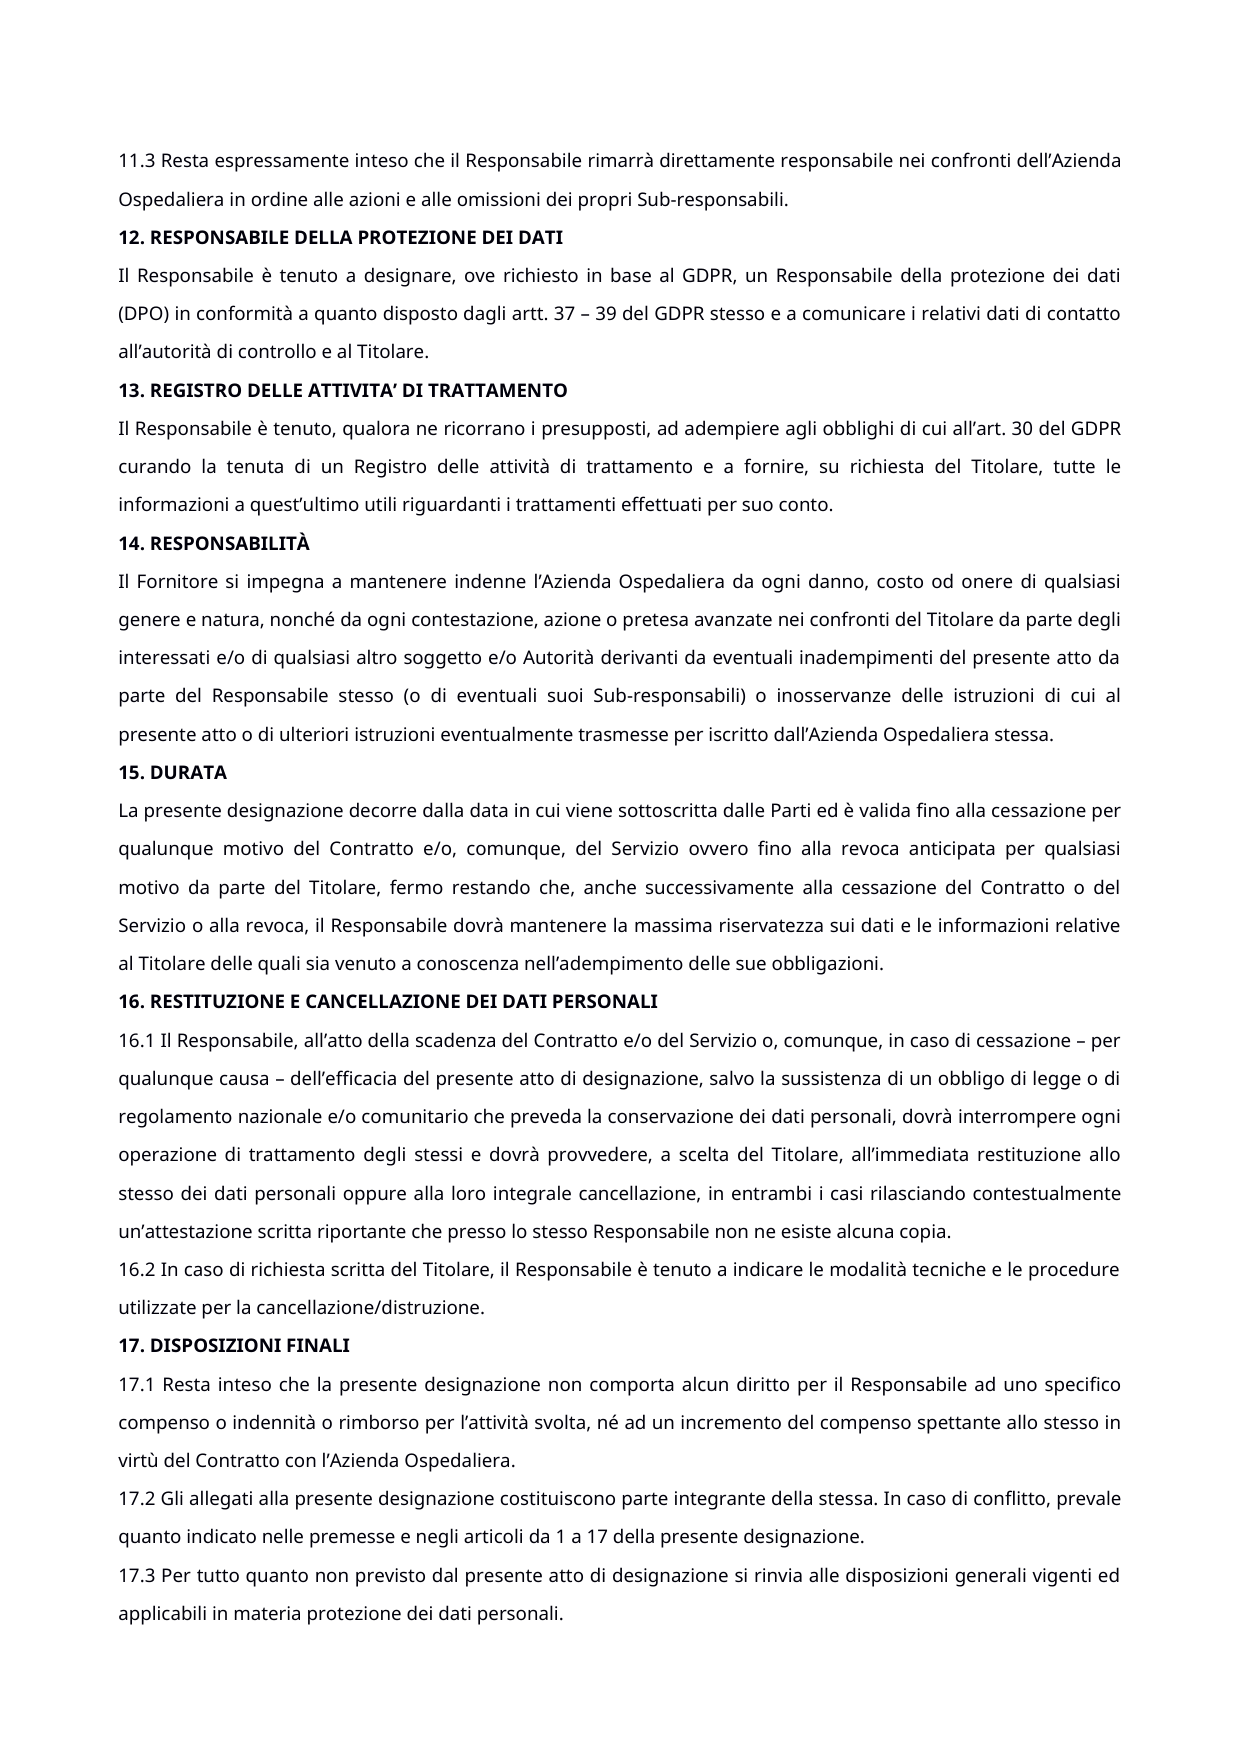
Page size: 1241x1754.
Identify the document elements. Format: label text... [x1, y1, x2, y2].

text 17.2 Gli allegati alla presente designazione costituiscono parte integrante della stessa. In caso di conflitto, prevale quanto indicato nelle premesse e negli articoli da 1 a 17 della presente designazione. [118, 1486, 1122, 1549]
text Il Responsabile è tenuto, qualora ne ricorrano i presupposti, ad adempiere agli obblighi di cui all’art. 30 del GDPR curando la tenuta di un Registro delle attività di trattamento e a fornire, su richiesta del Titolare, tutte le informazioni a quest’ultimo utili riguardanti i trattamenti effettuati per suo conto. [118, 415, 1122, 517]
text Il Responsabile è tenuto a designare, ove richiesto in base al GDPR, un Responsabile della protezione dei dati (DPO) in conformità a quanto disposto dagli artt. 37 – 39 del GDPR stesso e a comunicare i relativi dati di contatto all’autorità di controllo e al Titolare. [118, 262, 1122, 364]
text 11.3 Resta espressamente inteso che il Responsabile rimarrà direttamente responsabile nei confronti dell’Azienda Ospedaliera in ordine alle azioni e alle omissioni dei propri Sub-responsabili. [118, 148, 1122, 211]
text La presente designazione decorre dalla data in cui viene sottoscritta dalle Parti ed è valida fino alla cessazione per qualunque motivo del Contratto e/o, comunque, del Servizio ovvero fino alla revoca anticipata per qualsiasi motivo da parte del Titolare, fermo restando che, anche successivamente alla cessazione del Contratto o del Servizio o alla revoca, il Responsabile dovrà mantenere la massima riservatezza sui dati e le informazioni relative al Titolare delle quali sia venuto a conoscenza nell’adempimento delle sue obbligazioni. [118, 797, 1122, 976]
text 16.1 Il Responsabile, all’atto della scadenza del Contratto e/o del Servizio o, comunque, in caso di cessazione – per qualunque causa – dell’efficacia del presente atto di designazione, salvo la sussistenza di un obbligo di legge o di regolamento nazionale e/o comunitario che preveda la conservazione dei dati personali, dovrà interrompere ogni operazione di trattamento degli stessi e dovrà provvedere, a scelta del Titolare, all’immediata restituzione allo stesso dei dati personali oppure alla loro integrale cancellazione, in entrambi i casi rilasciando contestualmente un’attestazione scritta riportante che presso lo stesso Responsabile non ne esiste alcuna copia. [118, 1027, 1122, 1243]
text 15. DURATA [118, 759, 1122, 785]
text Il Fornitore si impegna a mantenere indenne l’Azienda Ospedaliera da ogni danno, costo od onere di qualsiasi genere e natura, nonché da ogni contestazione, azione o pretesa avanzate nei confronti del Titolare da parte degli interessati e/o di qualsiasi altro soggetto e/o Autorità derivanti da eventuali inadempimenti del presente atto da parte del Responsabile stesso (o di eventuali suoi Sub-responsabili) o inosservanze delle istruzioni di cui al presente atto o di ulteriori istruzioni eventualmente trasmesse per iscritto dall’Azienda Ospedaliera stessa. [118, 568, 1122, 747]
text 16.2 In caso di richiesta scritta del Titolare, il Responsabile è tenuto a indicare le modalità tecniche e le procedure utilizzate per la cancellazione/distruzione. [118, 1256, 1122, 1320]
text 16. RESTITUZIONE E CANCELLAZIONE DEI DATI PERSONALI [118, 989, 1122, 1014]
text 17. DISPOSIZIONI FINALI [118, 1333, 1122, 1358]
text 14. RESPONSABILITÀ [118, 530, 1122, 555]
text 17.3 Per tutto quanto non previsto dal presente atto di designazione si rinvia alle disposizioni generali vigenti ed applicabili in materia protezione dei dati personali. [118, 1562, 1122, 1626]
text 13. REGISTRO DELLE ATTIVITA’ DI TRATTAMENTO [118, 377, 1122, 402]
text 12. RESPONSABILE DELLA PROTEZIONE DEI DATI [118, 224, 1122, 249]
text 17.1 Resta inteso che la presente designazione non comporta alcun diritto per il Responsabile ad uno specifico compenso o indennità o rimborso per l’attività svolta, né ad un incremento del compenso spettante allo stesso in virtù del Contratto con l’Azienda Ospedaliera. [118, 1371, 1122, 1473]
